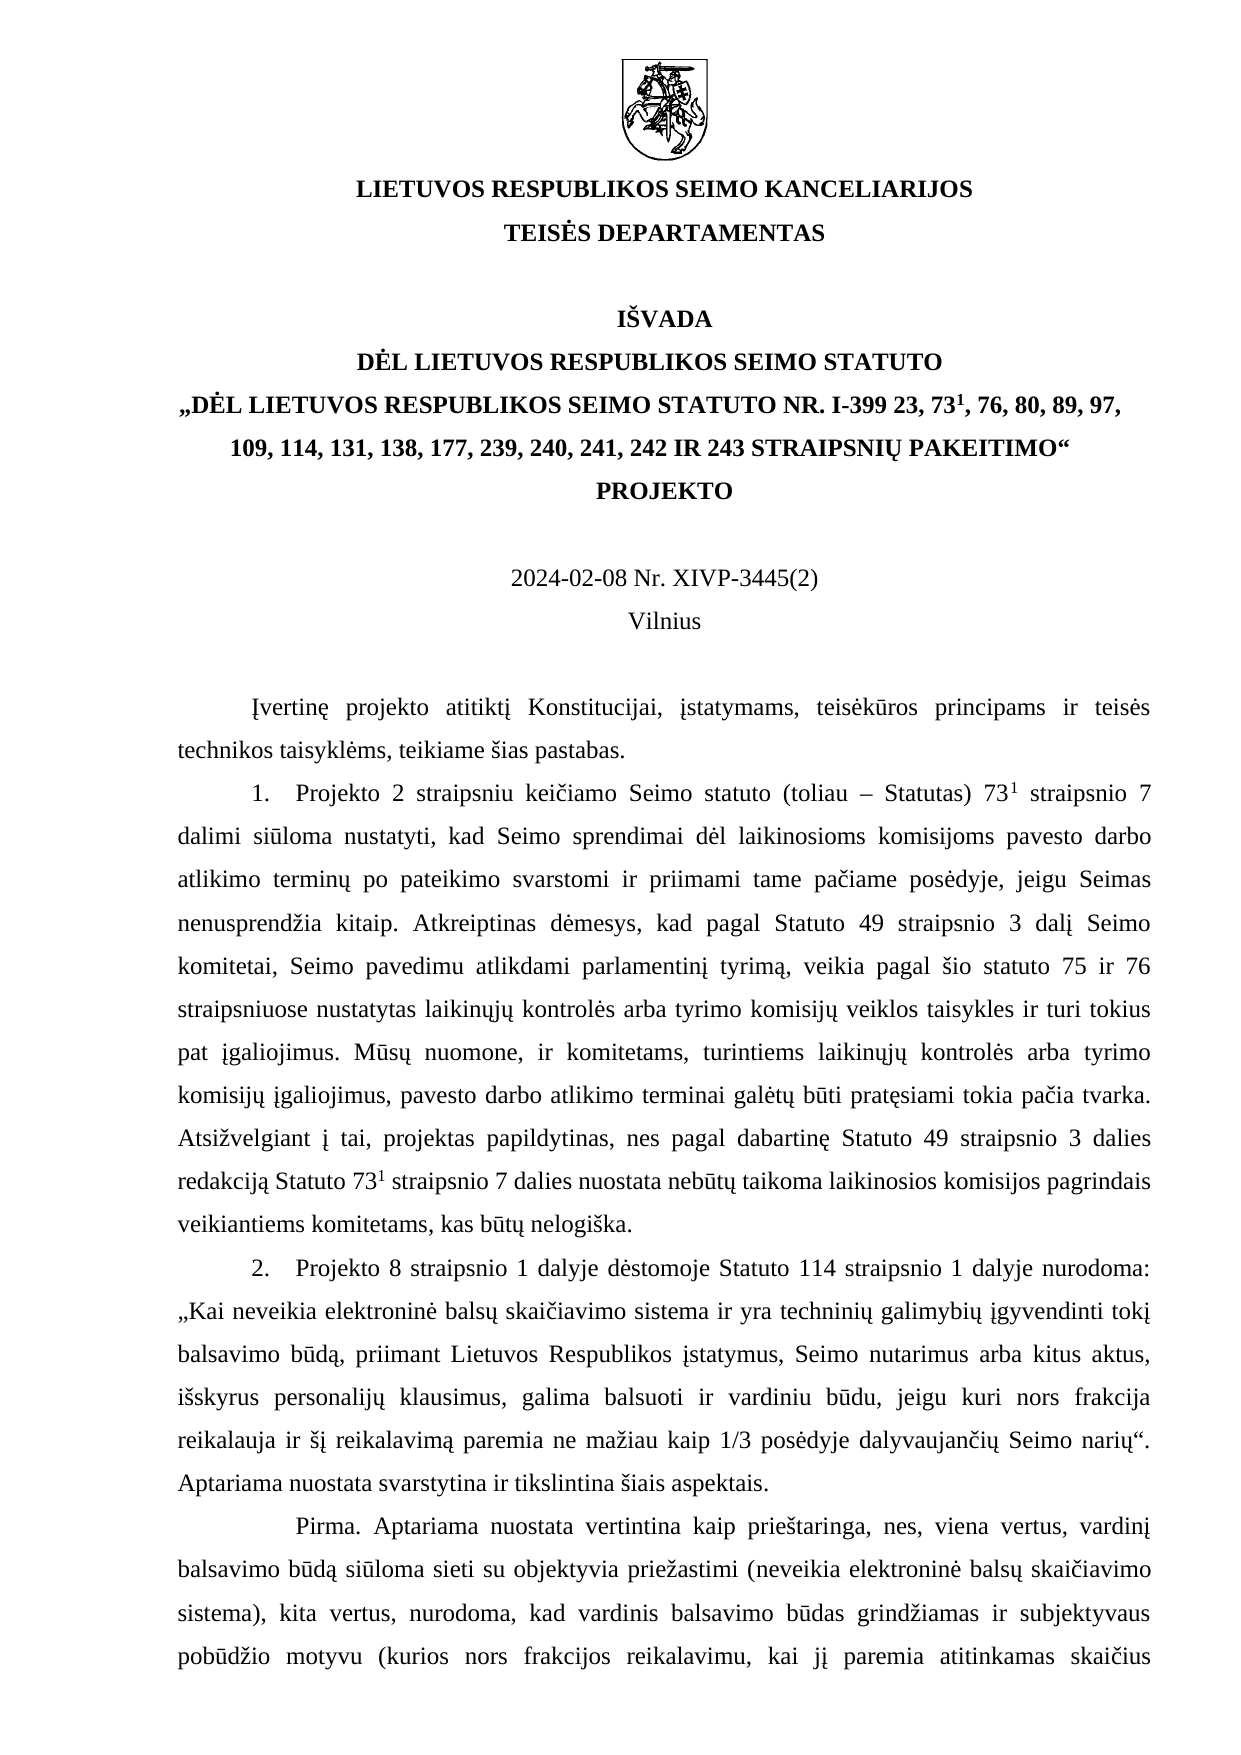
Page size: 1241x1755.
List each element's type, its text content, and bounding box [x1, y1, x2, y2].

text IŠVADA [177, 304, 1152, 333]
text „DĖL LIETUVOS RESPUBLIKOS SEIMO STATUTO NR. I-399 23, 731, 76, 80, 89, 97, 109, 114, 131, 138, 177, 239, 240, 241, 242 IR 243 STRAIPSNIŲ PAKEITIMO“ [177, 390, 1122, 462]
list Projekto 2 straipsniu keičiamo Seimo statuto (toliau – Statutas) 731 straipsnio 7 dalimi siūloma nustatyti, kad Seimo sprendimai dėl laikinosioms komisijoms pavesto darbo atlikimo terminų po pateikimo svarstomi ir priimami tame pačiame posėdyje, jeigu Seimas nenusprendžia kitaip. Atkreiptinas dėmesys, kad pagal Statuto 49 straipsnio 3 dalį Seimo komitetai, Seimo pavedimu atlikdami parlamentinį tyrimą, veikia pagal šio statuto 75 ir 76 straipsniuose nustatytas laikinųjų kontrolės arba tyrimo komisijų veiklos taisykles ir turi tokius pat įgaliojimus. Mūsų nuomone, ir komitetams, turintiems laikinųjų kontrolės arba tyrimo komisijų įgaliojimus, pavesto darbo atlikimo terminai galėtų būti pratęsiami tokia pačia tvarka. Atsižvelgiant į tai, projektas papildytinas, nes pagal dabartinę Statuto 49 straipsnio 3 dalies redakciją Statuto 731 straipsnio 7 dalies nuostata nebūtų taikoma laikinosios komisijos pagrindais veikiantiems komitetams, kas būtų nelogiška. [177, 778, 1152, 1238]
text Pirma. Aptariama nuostata vertintina kaip prieštaringa, nes, viena vertus, vardinį balsavimo būdą siūloma sieti su objektyvia priežastimi (neveikia elektroninė balsų skaičiavimo sistema), kita vertus, nurodoma, kad vardinis balsavimo būdas grindžiamas ir subjektyvaus pobūdžio motyvu (kurios nors frakcijos reikalavimu, kai jį paremia atitinkamas skaičius [177, 1511, 1152, 1669]
text PROJEKTO [177, 476, 1152, 505]
text Vilnius [177, 606, 1152, 634]
text 2024-02-08 Nr. XIVP-3445(2) [177, 563, 1152, 591]
list Projekto 8 straipsnio 1 dalyje dėstomoje Statuto 114 straipsnio 1 dalyje nurodoma: „Kai neveikia elektroninė balsų skaičiavimo sistema ir yra techninių galimybių įgyvendinti tokį balsavimo būdą, priimant Lietuvos Respublikos įstatymus, Seimo nutarimus arba kitus aktus, išskyrus personalijų klausimus, galima balsuoti ir vardiniu būdu, jeigu kuri nors frakcija reikalauja ir šį reikalavimą paremia ne mažiau kaip 1/3 posėdyje dalyvaujančių Seimo narių“. Aptariama nuostata svarstytina ir tikslintina šiais aspektais. [177, 1253, 1152, 1497]
text Įvertinę projekto atitiktį Konstitucijai, įstatymams, teisėkūros principams ir teisės technikos taisyklėms, teikiame šias pastabas. [177, 692, 1152, 764]
subtitle TEISĖS DEPARTAMENTAS [177, 218, 1152, 246]
text DĖL LIETUVOS RESPUBLIKOS SEIMO STATUTO [177, 347, 1122, 376]
text LIETUVOS RESPUBLIKOS SEIMO KANCELIARIJOS [177, 174, 1152, 203]
